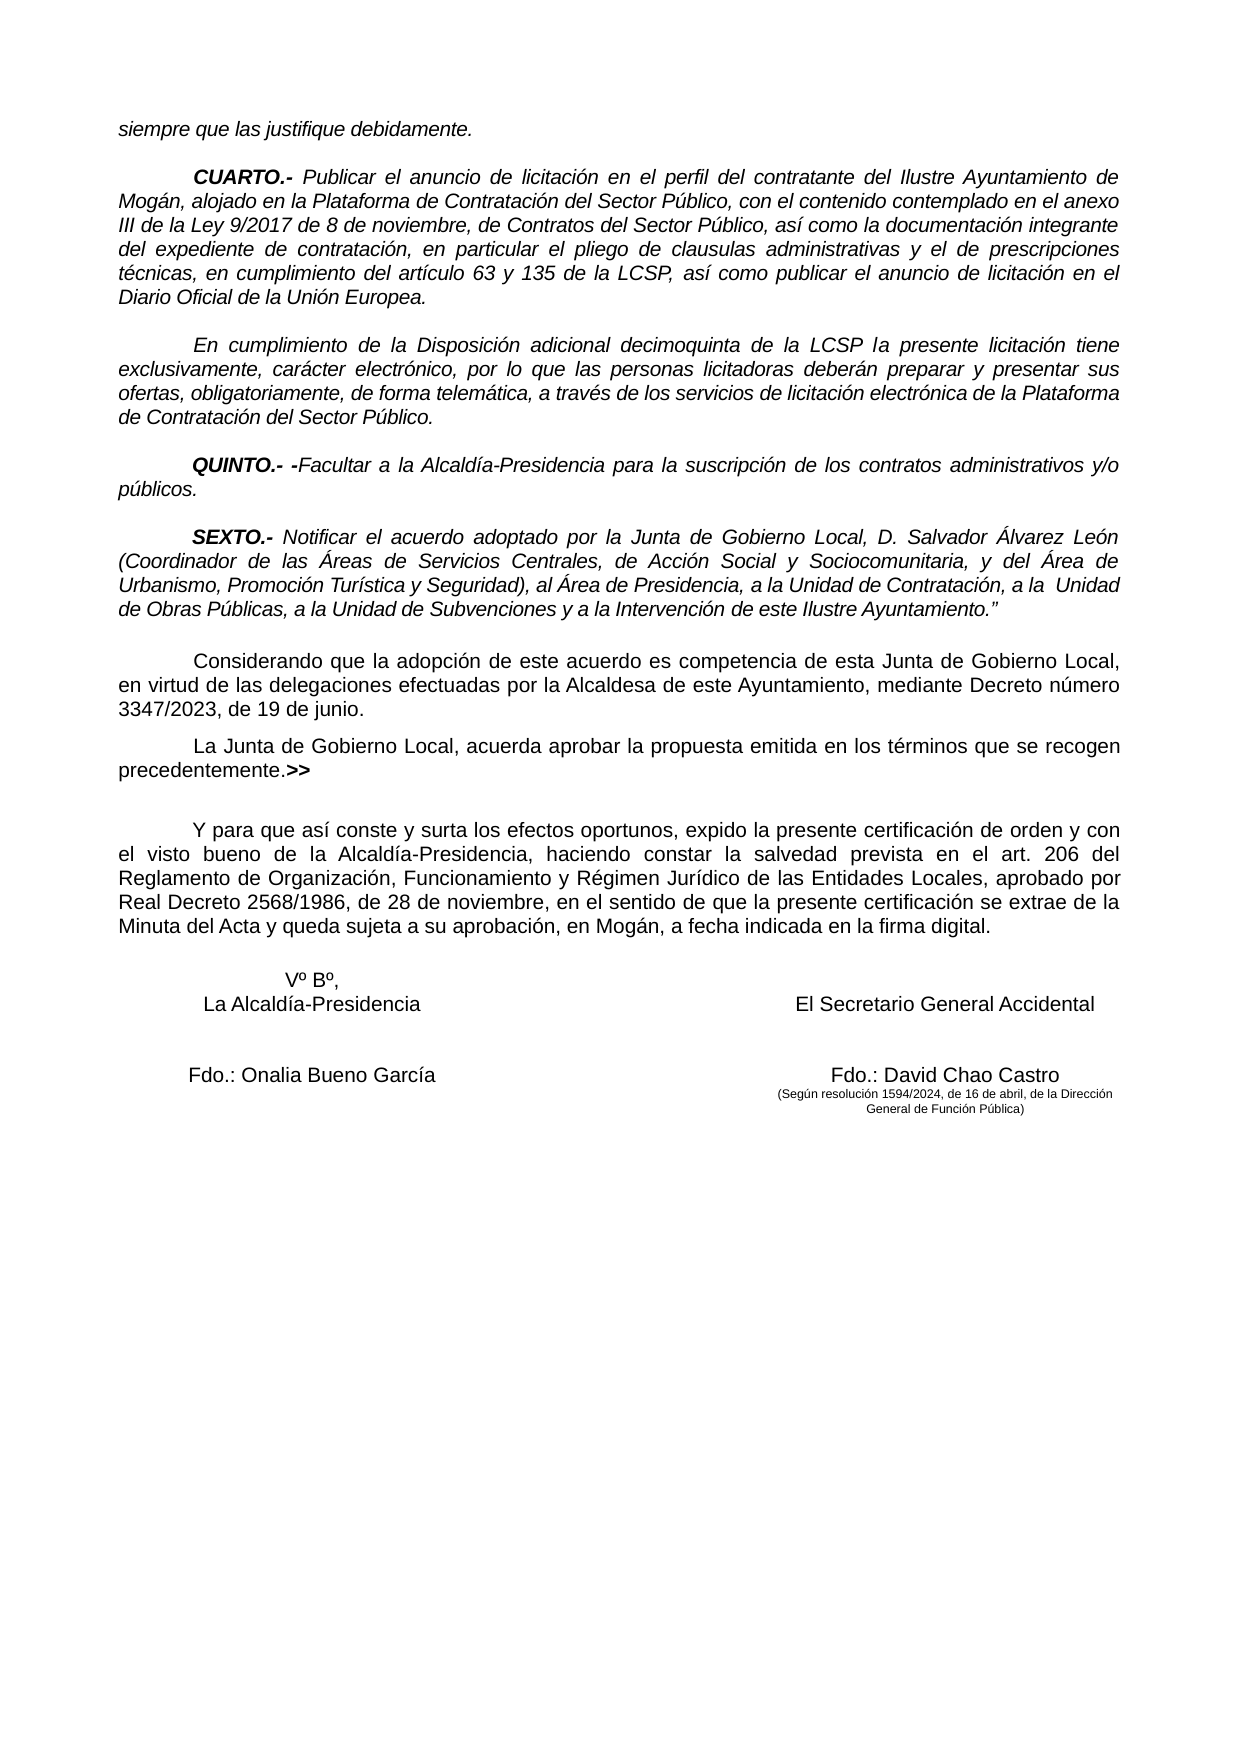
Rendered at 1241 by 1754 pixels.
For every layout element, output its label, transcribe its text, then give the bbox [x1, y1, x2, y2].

text SEXTO.- Notificar el acuerdo adoptado por la Junta de Gobierno Local, D. Salvador Álvarez León (Coordinador de las Áreas de Servicios Centrales, de Acción Social y Sociocomunitaria, y del Área de Urbanismo, Promoción Turística y Seguridad), al Área de Presidencia, a la Unidad de Contratación, a la Unidad de Obras Públicas, a la Unidad de Subvenciones y a la Intervención de este Ilustre Ayuntamiento.” [118, 524, 1122, 620]
table_header El Secretario General Accidental Fdo.: David Chao Castro (Según resolución 1594/2024, de 16 de abril, de la Dirección General de Función Pública) [768, 962, 1122, 1122]
text Considerando que la adopción de este acuerdo es competencia de esta Junta de Gobierno Local, en virtud de las delegaciones efectuadas por la Alcaldesa de este Ayuntamiento, mediante Decreto número 3347/2023, de 19 de junio. [118, 649, 1122, 721]
text QUINTO.- -Facultar a la Alcaldía-Presidencia para la suscripción de los contratos administrativos y/o públicos. [118, 453, 1122, 501]
table_header Vº Bº, La Alcaldía-Presidencia Fdo.: Onalia Bueno García [151, 962, 473, 1122]
text En cumplimiento de la Disposición adicional decimoquinta de la LCSP la presente licitación tiene exclusivamente, carácter electrónico, por lo que las personas licitadoras deberán preparar y presentar sus ofertas, obligatoriamente, de forma telemática, a través de los servicios de licitación electrónica de la Plataforma de Contratación del Sector Público. [118, 333, 1122, 429]
text Y para que así conste y surta los efectos oportunos, expido la presente certificación de orden y con el visto bueno de la Alcaldía-Presidencia, haciendo constar la salvedad prevista en el art. 206 del Reglamento de Organización, Funcionamiento y Régimen Jurídico de las Entidades Locales, aprobado por Real Decreto 2568/1986, de 28 de noviembre, en el sentido de que la presente certificación se extrae de la Minuta del Acta y queda sujeta a su aprobación, en Mogán, a fecha indicada en la firma digital. [118, 818, 1122, 938]
table_header [473, 962, 768, 1122]
text La Junta de Gobierno Local, acuerda aprobar la propuesta emitida en los términos que se recogen precedentemente.>> [118, 733, 1122, 781]
text CUARTO.- Publicar el anuncio de licitación en el perfil del contratante del Ilustre Ayuntamiento de Mogán, alojado en la Plataforma de Contratación del Sector Público, con el contenido contemplado en el anexo III de la Ley 9/2017 de 8 de noviembre, de Contratos del Sector Público, así como la documentación integrante del expediente de contratación, en particular el pliego de clausulas administrativas y el de prescripciones técnicas, en cumplimiento del artículo 63 y 135 de la LCSP, así como publicar el anuncio de licitación en el Diario Oficial de la Unión Europea. [118, 165, 1122, 309]
text siempre que las justifique debidamente. [118, 117, 1122, 141]
